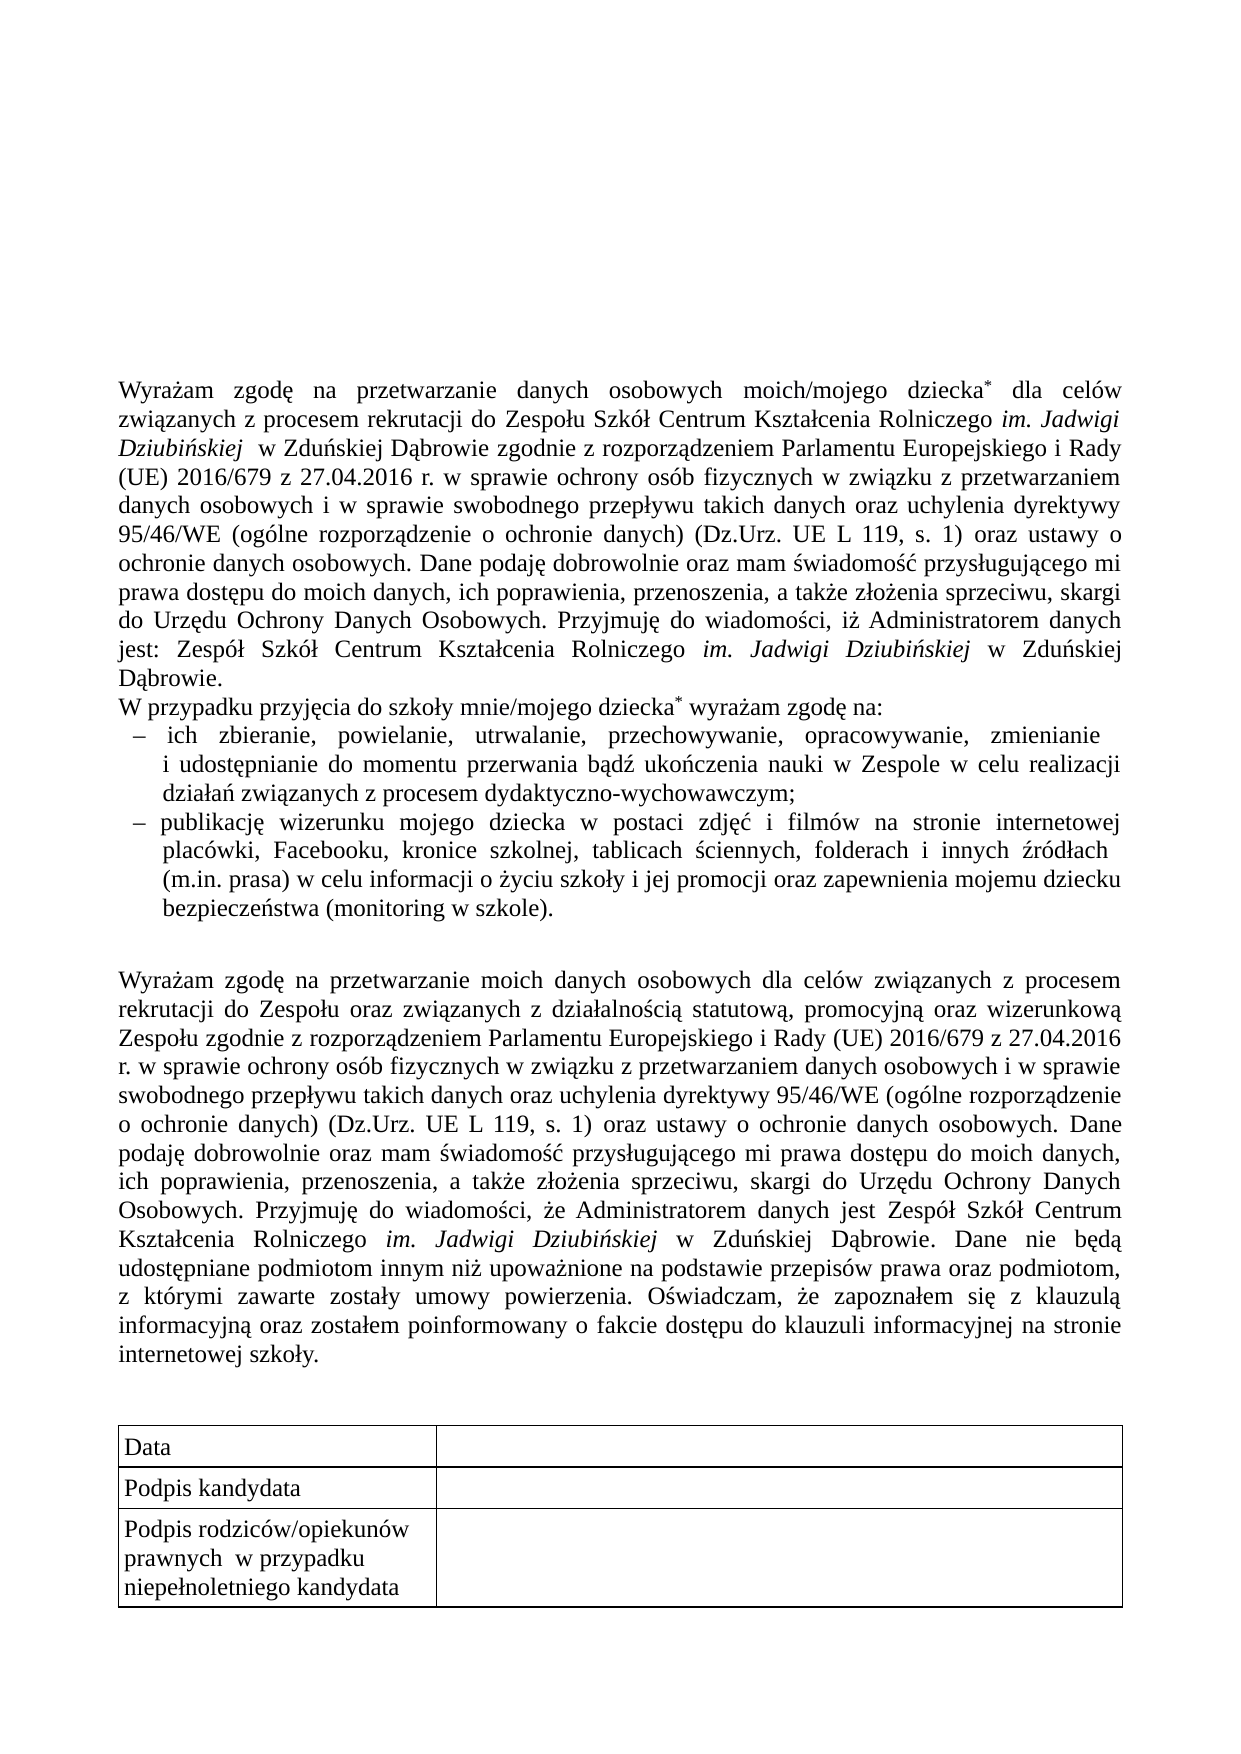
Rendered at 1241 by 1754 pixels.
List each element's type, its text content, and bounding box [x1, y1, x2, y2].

text Wyrażam zgodę na przetwarzanie danych osobowych moich/mojego dziecka* dla celów związanych z procesem rekrutacji do Zespołu Szkół Centrum Kształcenia Rolniczego im. Jadwigi Dziubińskiej w Zduńskiej Dąbrowie zgodnie z rozporządzeniem Parlamentu Europejskiego i Rady (UE) 2016/679 z 27.04.2016 r. w sprawie ochrony osób fizycznych w związku z przetwarzaniem danych osobowych i w sprawie swobodnego przepływu takich danych oraz uchylenia dyrektywy 95/46/WE (ogólne rozporządzenie o ochronie danych) (Dz.Urz. UE L 119, s. 1) oraz ustawy o ochronie danych osobowych. Dane podaję dobrowolnie oraz mam świadomość przysługującego mi prawa dostępu do moich danych, ich poprawienia, przenoszenia, a także złożenia sprzeciwu, skargi do Urzędu Ochrony Danych Osobowych. Przyjmuję do wiadomości, iż Administratorem danych jest: Zespół Szkół Centrum Kształcenia Rolniczego im. Jadwigi Dziubińskiej w Zduńskiej Dąbrowie. [118, 376, 1122, 692]
text – publikację wizerunku mojego dziecka w postaci zdjęć i filmów na stronie internetowej placówki, Facebooku, kronice szkolnej, tablicach ściennych, folderach i innych źródłach (m.in. prasa) w celu informacji o życiu szkoły i jej promocji oraz zapewnienia mojemu dziecku bezpieczeństwa (monitoring w szkole). [133, 807, 1122, 922]
table_header [437, 1426, 1122, 1466]
table_cell [437, 1509, 1122, 1606]
table_cell [437, 1468, 1122, 1508]
text – ich zbieranie, powielanie, utrwalanie, przechowywanie, opracowywanie, zmienianie i udostępnianie do momentu przerwania bądź ukończenia nauki w Zespole w celu realizacji działań związanych z procesem dydaktyczno-wychowawczym; [133, 721, 1122, 807]
table_header Data [119, 1426, 436, 1466]
text W przypadku przyjęcia do szkoły mnie/mojego dziecka* wyrażam zgodę na: [118, 692, 1122, 721]
table_cell Podpis rodziców/opiekunów prawnych w przypadku niepełnoletniego kandydata [119, 1509, 436, 1606]
text Wyrażam zgodę na przetwarzanie moich danych osobowych dla celów związanych z procesem rekrutacji do Zespołu oraz związanych z działalnością statutową, promocyjną oraz wizerunkową Zespołu zgodnie z rozporządzeniem Parlamentu Europejskiego i Rady (UE) 2016/679 z 27.04.2016 r. w sprawie ochrony osób fizycznych w związku z przetwarzaniem danych osobowych i w sprawie swobodnego przepływu takich danych oraz uchylenia dyrektywy 95/46/WE (ogólne rozporządzenie o ochronie danych) (Dz.Urz. UE L 119, s. 1) oraz ustawy o ochronie danych osobowych. Dane podaję dobrowolnie oraz mam świadomość przysługującego mi prawa dostępu do moich danych, ich poprawienia, przenoszenia, a także złożenia sprzeciwu, skargi do Urzędu Ochrony Danych Osobowych. Przyjmuję do wiadomości, że Administratorem danych jest Zespół Szkół Centrum Kształcenia Rolniczego im. Jadwigi Dziubińskiej w Zduńskiej Dąbrowie. Dane nie będą udostępniane podmiotom innym niż upoważnione na podstawie przepisów prawa oraz podmiotom, z którymi zawarte zostały umowy powierzenia. Oświadczam, że zapoznałem się z klauzulą informacyjną oraz zostałem poinformowany o fakcie dostępu do klauzuli informacyjnej na stronie internetowej szkoły. [118, 965, 1122, 1368]
table_cell Podpis kandydata [119, 1468, 436, 1508]
